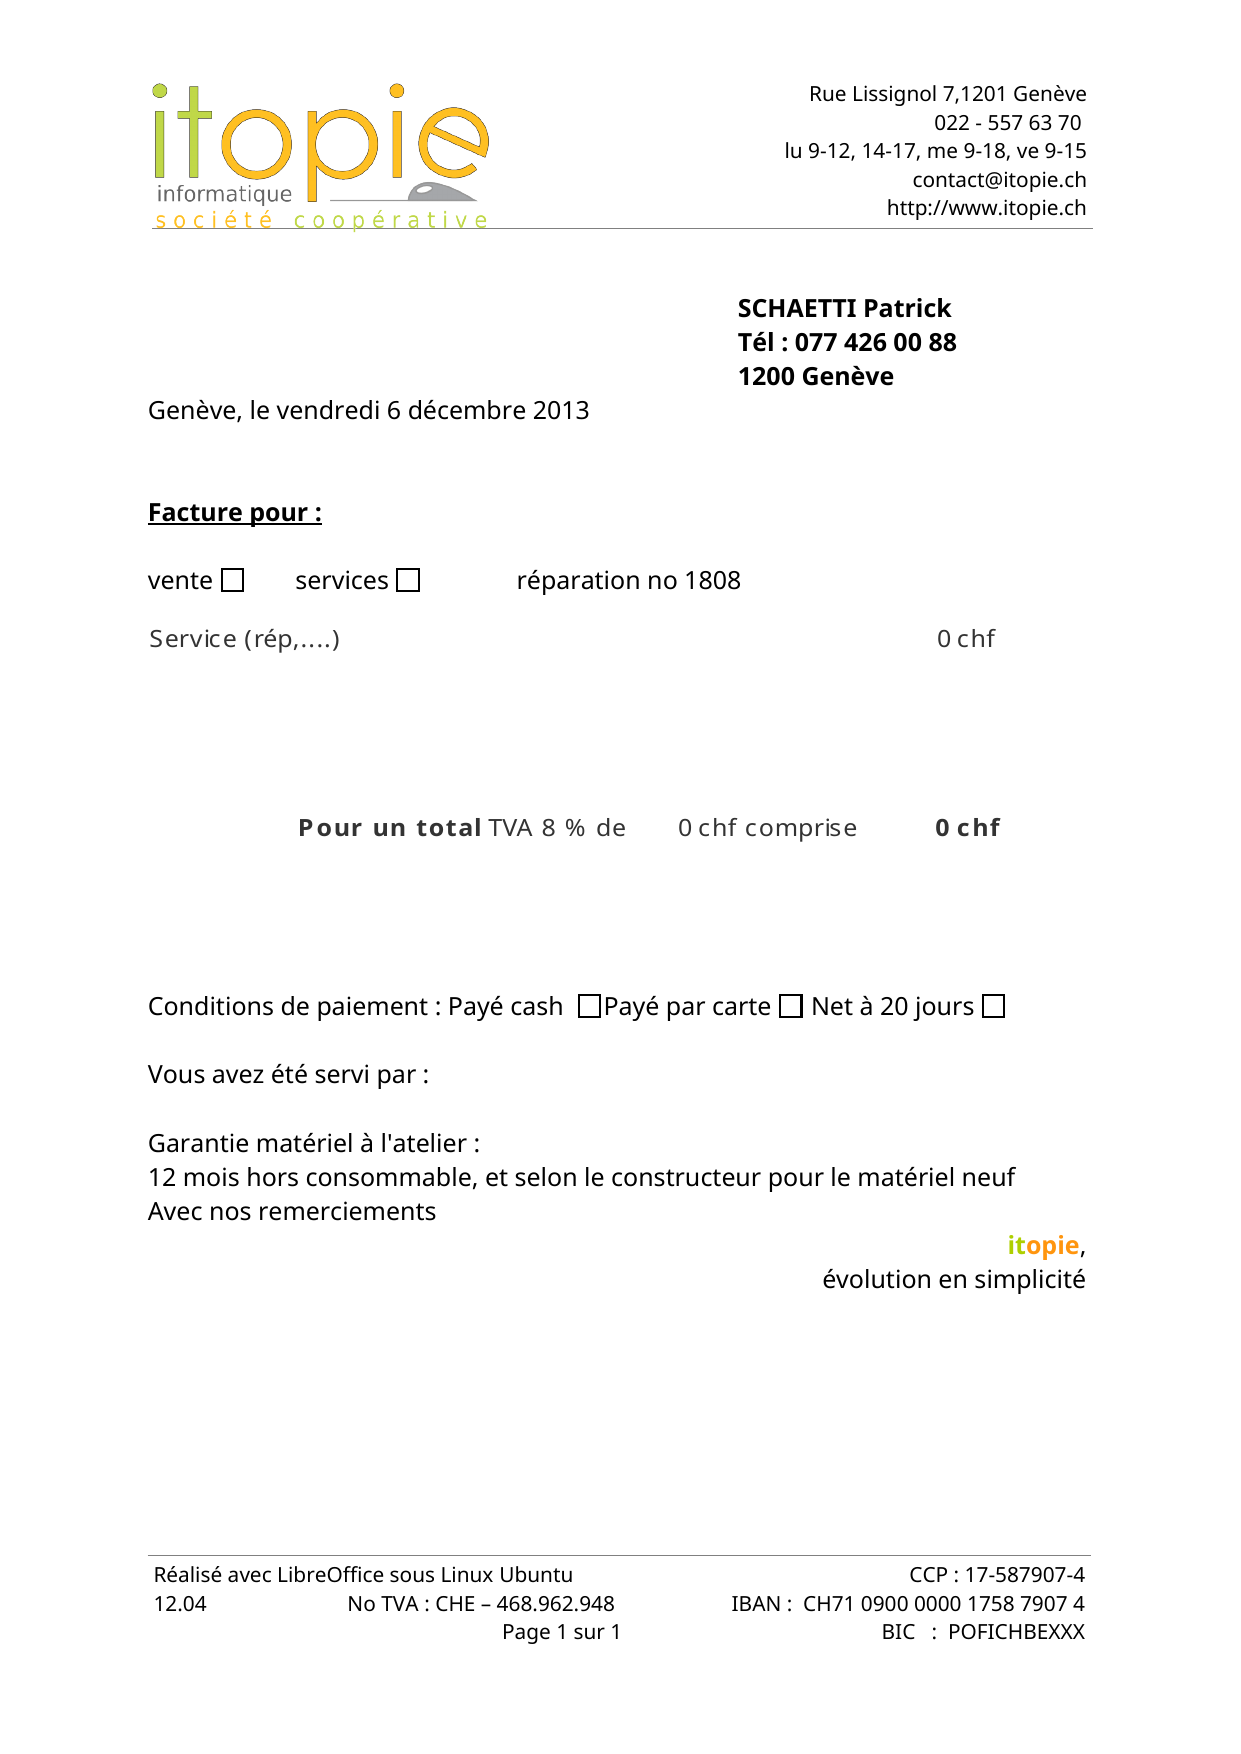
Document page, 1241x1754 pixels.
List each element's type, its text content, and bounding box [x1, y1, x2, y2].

text 1200 Genève [148, 358, 1093, 392]
text évolution en simplicité [148, 1262, 1093, 1296]
text Garantie matériel à l'atelier : [148, 1125, 1093, 1159]
text SCHAETTI Patrick [148, 290, 1093, 324]
picture [138, 72, 500, 244]
text Vous avez été servi par : [148, 1057, 1093, 1091]
text 12 mois hors consommable, et selon le constructeur pour le matériel neuf [148, 1159, 1093, 1193]
text vente services réparation no 1808 [148, 563, 1093, 597]
text Conditions de paiement : Payé cash Payé par carte Net à 20 jours [148, 989, 1093, 1023]
text Facture pour : [148, 495, 1093, 529]
text Genève, le vendredi 6 décembre 2013 [148, 392, 1093, 427]
text Avec nos remerciements [148, 1193, 1093, 1227]
text Tél : 077 426 00 88 [148, 324, 1093, 358]
text itopie, [148, 1227, 1093, 1262]
